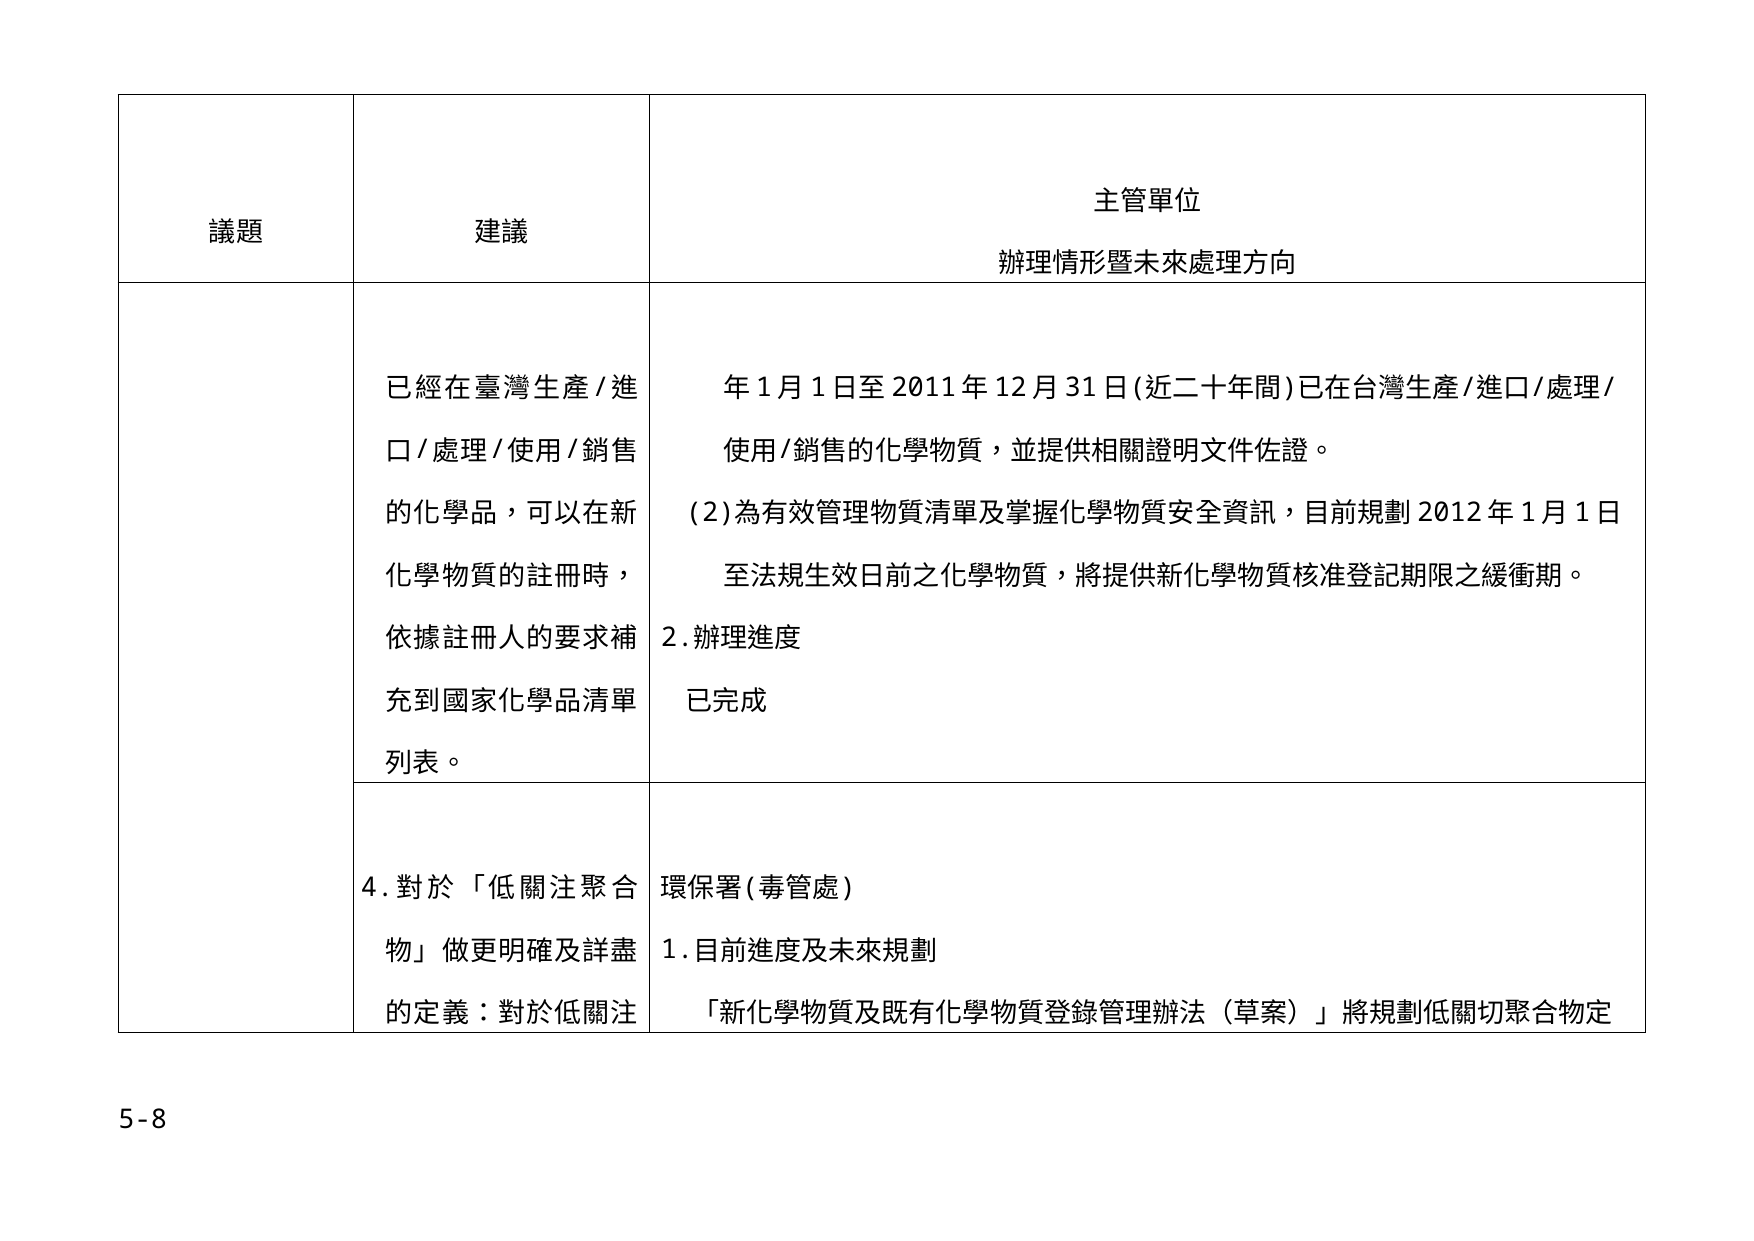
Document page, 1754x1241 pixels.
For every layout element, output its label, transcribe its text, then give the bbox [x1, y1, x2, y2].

table_header 建議 [354, 95, 649, 282]
table_cell 環保署(毒管處) 1.目前進度及未來規劃 「新化學物質及既有化學物質登錄管理辦法（草案）」將規劃低關切聚合物定 [650, 783, 1645, 1032]
table_cell [119, 283, 353, 1032]
table_cell 4.對於「低關注聚合物」做更明確及詳盡的定義：對於低關注 [354, 783, 649, 1032]
table_cell 年1月1日至2011年12月31日(近二十年間)已在台灣生產/進口/處理/使用/銷售的化學物質，並提供相關證明文件佐證。 (2)為有效管理物質清單及掌握化學物質安全資訊，目前規劃2012年1月1日至法規生效日前之化學物質，將提供新化學物質核准登記期限之緩衝期。 2.辦理進度 已完成 [650, 283, 1645, 782]
table_header 議題 [119, 95, 353, 282]
table_cell 已經在臺灣生產/進口/處理/使用/銷售的化學品，可以在新化學物質的註冊時，依據註冊人的要求補充到國家化學品清單列表。 [354, 283, 649, 782]
table_header 主管單位 辦理情形暨未來處理方向 [650, 95, 1645, 282]
